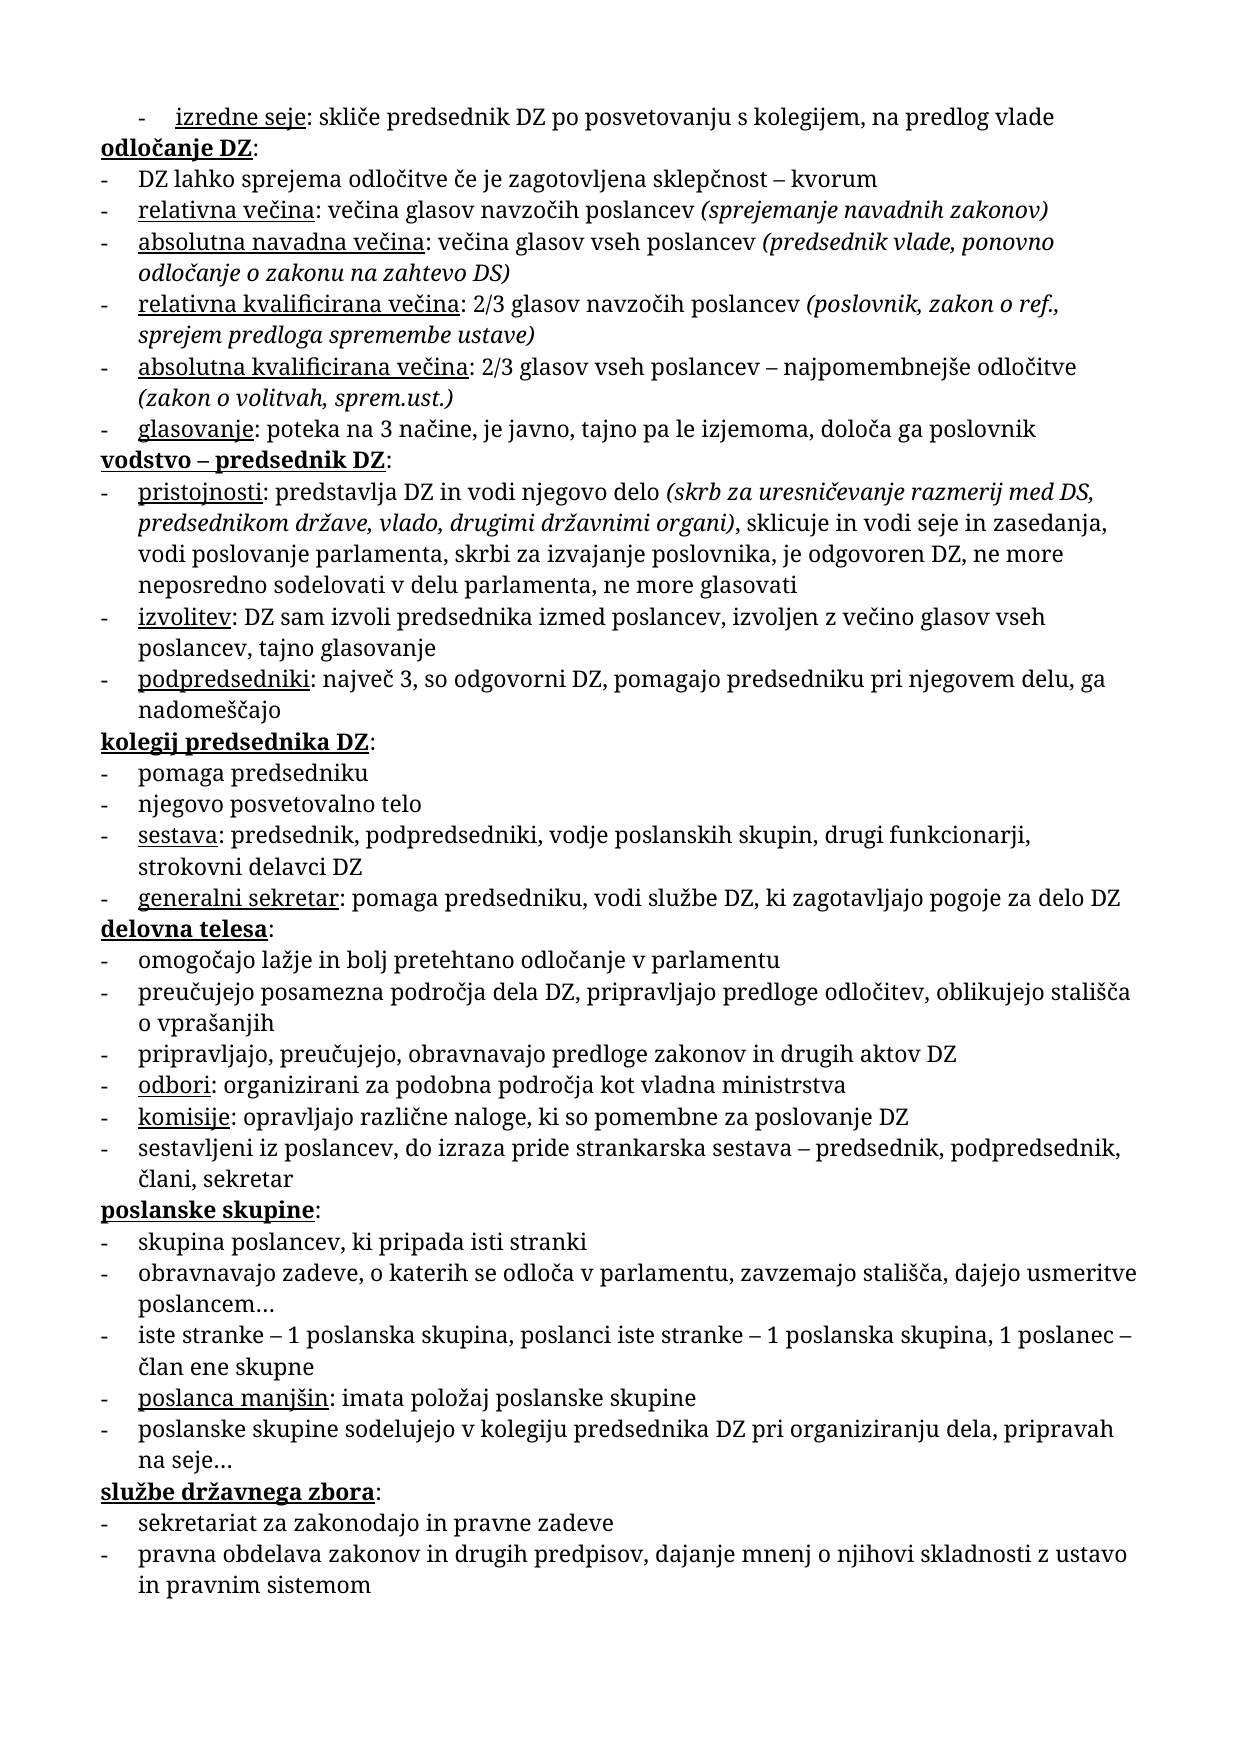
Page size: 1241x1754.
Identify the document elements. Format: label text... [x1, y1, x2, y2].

list iste stranke – 1 poslanska skupina, poslanci iste stranke – 1 poslanska skupina, 1 poslanec – član ene skupne [100, 1319, 1140, 1382]
text službe državnega zbora: [100, 1475, 1140, 1507]
list omogočajo lažje in bolj pretehtano odločanje v parlamentu [100, 944, 1140, 975]
list relativna večina: večina glasov navzočih poslancev (sprejemanje navadnih zakonov) [100, 194, 1140, 225]
list sestava: predsednik, podpredsedniki, vodje poslanskih skupin, drugi funkcionarji, strokovni delavci DZ [100, 819, 1140, 882]
list preučujejo posamezna področja dela DZ, pripravljajo predloge odločitev, oblikujejo stališča o vprašanjih [100, 975, 1140, 1038]
list sestavljeni iz poslancev, do izraza pride strankarska sestava – predsednik, podpredsednik, člani, sekretar [100, 1132, 1140, 1194]
list relativna kvalificirana večina: 2/3 glasov navzočih poslancev (poslovnik, zakon o ref., sprejem predloga spremembe ustave) [100, 288, 1140, 350]
list obravnavajo zadeve, o katerih se odloča v parlamentu, zavzemajo stališča, dajejo usmeritve poslancem… [100, 1257, 1140, 1319]
list izvolitev: DZ sam izvoli predsednika izmed poslancev, izvoljen z večino glasov vseh poslancev, tajno glasovanje [100, 600, 1140, 663]
list poslanca manjšin: imata položaj poslanske skupine [100, 1382, 1140, 1413]
list odbori: organizirani za podobna področja kot vladna ministrstva [100, 1069, 1140, 1100]
list njegovo posvetovalno telo [100, 788, 1140, 819]
list sekretariat za zakonodajo in pravne zadeve [100, 1507, 1140, 1538]
text delovna telesa: [100, 913, 1140, 944]
list generalni sekretar: pomaga predsedniku, vodi službe DZ, ki zagotavljajo pogoje za delo DZ [100, 882, 1140, 913]
list glasovanje: poteka na 3 načine, je javno, tajno pa le izjemoma, določa ga poslovnik [100, 413, 1140, 444]
list pomaga predsedniku [100, 757, 1140, 788]
list absolutna navadna večina: večina glasov vseh poslancev (predsednik vlade, ponovno odločanje o zakonu na zahtevo DS) [100, 225, 1140, 288]
list DZ lahko sprejema odločitve če je zagotovljena sklepčnost – kvorum [100, 163, 1140, 194]
list pripravljajo, preučujejo, obravnavajo predloge zakonov in drugih aktov DZ [100, 1038, 1140, 1069]
list absolutna kvalificirana večina: 2/3 glasov vseh poslancev – najpomembnejše odločitve (zakon o volitvah, sprem.ust.) [100, 350, 1140, 413]
text kolegij predsednika DZ: [100, 725, 1140, 757]
list izredne seje: skliče predsednik DZ po posvetovanju s kolegijem, na predlog vlade [138, 100, 1140, 132]
text poslanske skupine: [100, 1194, 1140, 1225]
text vodstvo – predsednik DZ: [100, 444, 1140, 475]
list podpredsedniki: največ 3, so odgovorni DZ, pomagajo predsedniku pri njegovem delu, ga nadomeščajo [100, 663, 1140, 725]
list skupina poslancev, ki pripada isti stranki [100, 1225, 1140, 1257]
list poslanske skupine sodelujejo v kolegiju predsednika DZ pri organiziranju dela, pripravah na seje… [100, 1413, 1140, 1475]
list pristojnosti: predstavlja DZ in vodi njegovo delo (skrb za uresničevanje razmerij med DS, predsednikom države, vlado, drugimi državnimi organi), sklicuje in vodi seje in zasedanja, vodi poslovanje parlamenta, skrbi za izvajanje poslovnika, je odgovoren DZ, ne more neposredno sodelovati v delu parlamenta, ne more glasovati [100, 475, 1140, 600]
list pravna obdelava zakonov in drugih predpisov, dajanje mnenj o njihovi skladnosti z ustavo in pravnim sistemom [100, 1538, 1140, 1600]
list komisije: opravljajo različne naloge, ki so pomembne za poslovanje DZ [100, 1100, 1140, 1132]
text odločanje DZ: [100, 132, 1140, 163]
